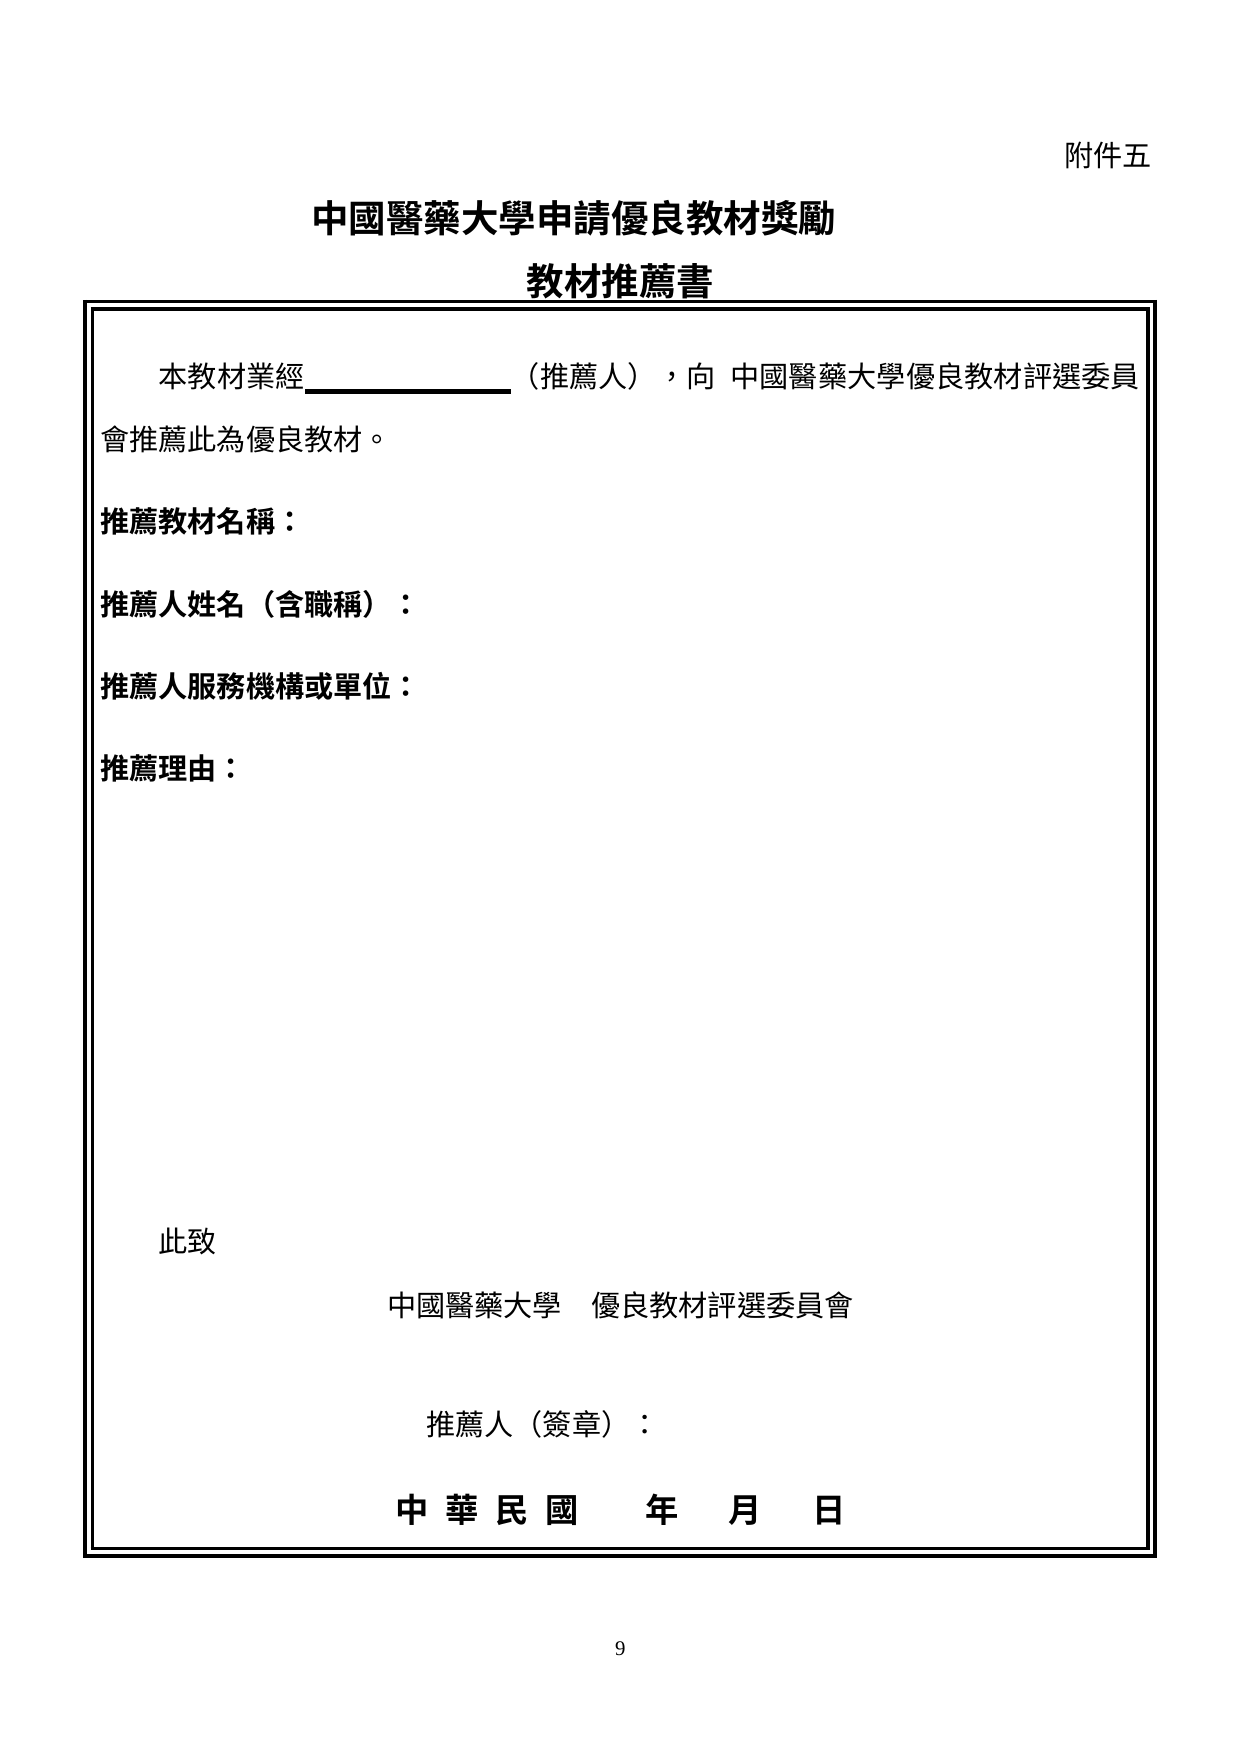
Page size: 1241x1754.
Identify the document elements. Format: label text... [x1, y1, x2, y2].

text 教材推薦書 [89, 237, 1152, 300]
text 附件五 [89, 112, 1152, 175]
text 中國醫藥大學申請優良教材獎勵 [89, 175, 1152, 237]
table_header 本教材業經 （推薦人），向 中國醫藥大學優良教材評選委員會推薦此為優良教材。 推薦教材名稱： 推薦人姓名（含職稱）： 推薦人服務機構或單位： 推薦理由： 此致 中國醫藥大學 優良教材評選委員會 推薦人（簽章）： 中 華 民 國 年 月 日 [89, 303, 1152, 1547]
